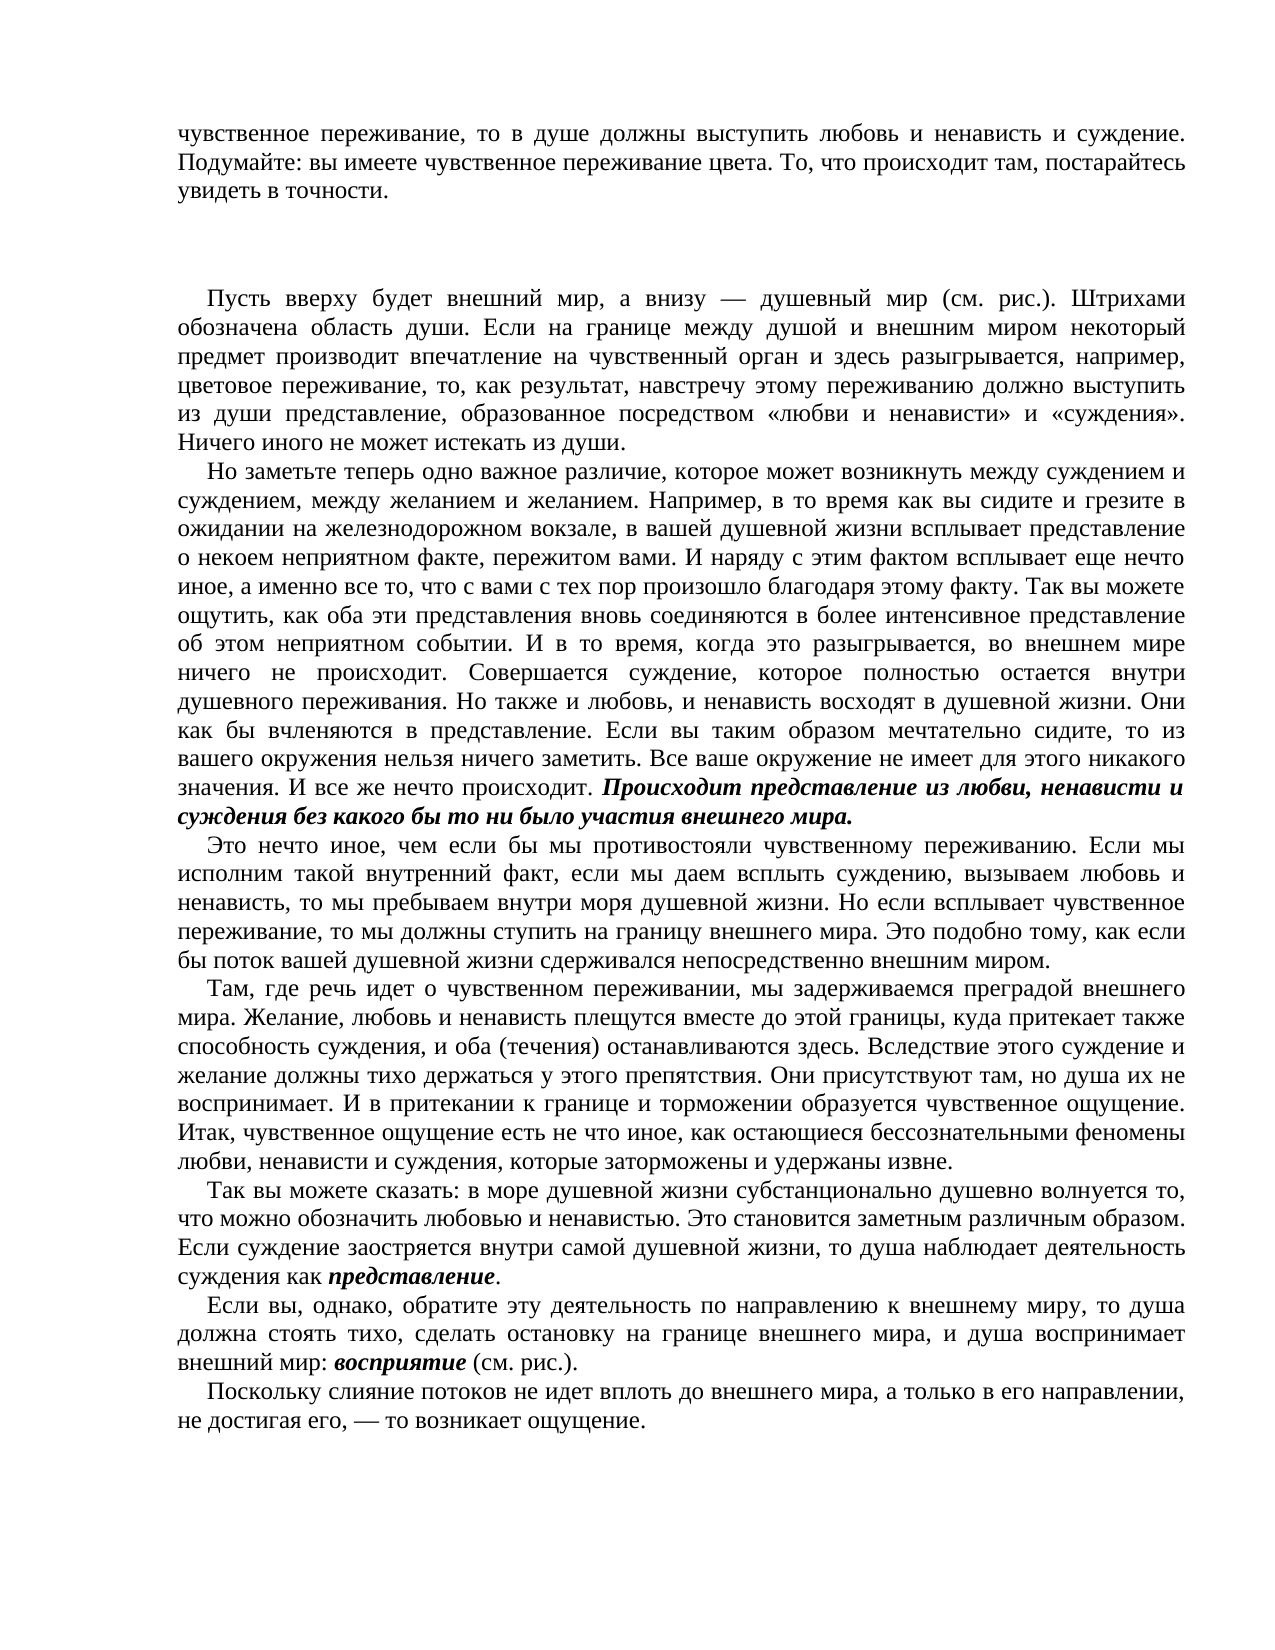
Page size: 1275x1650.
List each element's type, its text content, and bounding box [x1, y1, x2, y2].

text Так вы можете сказать: в море душевной жизни субстанционально душевно волнуется то, что можно обозначить любовью и ненавистью. Это становится заметным различным образом. Если суждение заостряется внутри самой душевной жизни, то душа наблюдает деятельность суждения как представление. [177, 1175, 1186, 1290]
text Там, где речь идет о чувственном переживании, мы задерживаемся преградой внешнего мира. Желание, любовь и ненависть плещутся вместе до этой границы, куда притекает также способность суждения, и оба (течения) останавливаются здесь. Вследствие этого суждение и желание должны тихо держаться у этого препятствия. Они присутствуют там, но душа их не воспринимает. И в притекании к границе и торможении образуется чувственное ощущение. Итак, чувственное ощущение есть не что иное, как остающиеся бессознательными феномены любви, ненависти и суждения, которые заторможены и удержаны извне. [177, 973, 1186, 1175]
text чувственное переживание, то в душе должны выступить любовь и ненависть и суждение. Подумайте: вы имеете чувственное переживание цвета. То, что происходит там, постарайтесь увидеть в точности. [177, 118, 1186, 204]
text Пусть вверху будет внешний мир, а внизу — душевный мир (см. рис.). Штрихами обозначена область души. Если на границе между душой и внешним миром некоторый предмет производит впечатление на чувственный орган и здесь разыгрывается, например, цветовое переживание, то, как результат, навстречу этому переживанию должно выступить из души представление, образованное посредством «любви и ненависти» и «суждения». Ничего иного не может истекать из души. [177, 283, 1186, 456]
text Но заметьте теперь одно важное различие, которое может возникнуть между суждением и суждением, между желанием и желанием. Например, в то время как вы сидите и грезите в ожидании на железнодорожном вокзале, в вашей душевной жизни всплывает представление о некоем неприятном факте, пережитом вами. И наряду с этим фактом всплывает еще нечто иное, а именно все то, что с вами с тех пор произошло благодаря этому факту. Так вы можете ощутить, как оба эти представления вновь соединяются в более интенсивное представление об этом неприятном событии. И в то время, когда это разыгрывается, во внешнем мире ничего не происходит. Совершается суждение, которое полностью остается внутри душевного переживания. Но также и любовь, и ненависть восходят в душевной жизни. Они как бы вчленяются в представление. Если вы таким образом мечтательно сидите, то из вашего окружения нельзя ничего заметить. Все ваше окружение не имеет для этого никакого значения. И все же нечто происходит. Происходит представление из любви, ненависти и суждения без какого бы то ни было участия внешнего мира. [177, 456, 1186, 830]
text Поскольку слияние потоков не идет вплоть до внешнего мира, а только в его направлении, не достигая его, — то возникает ощущение. [177, 1376, 1186, 1433]
text Если вы, однако, обратите эту деятельность по направлению к внешнему миру, то душа должна стоять тихо, сделать остановку на границе внешнего мира, и душа воспринимает внешний мир: восприятие (см. рис.). [177, 1290, 1186, 1376]
text Это нечто иное, чем если бы мы противостояли чувственному переживанию. Если мы исполним такой внутренний факт, если мы даем всплыть суждению, вызываем любовь и ненависть, то мы пребываем внутри моря душевной жизни. Но если всплывает чувственное переживание, то мы должны ступить на границу внешнего мира. Это подобно тому, как если бы поток вашей душевной жизни сдерживался непосредственно внешним миром. [177, 830, 1186, 973]
